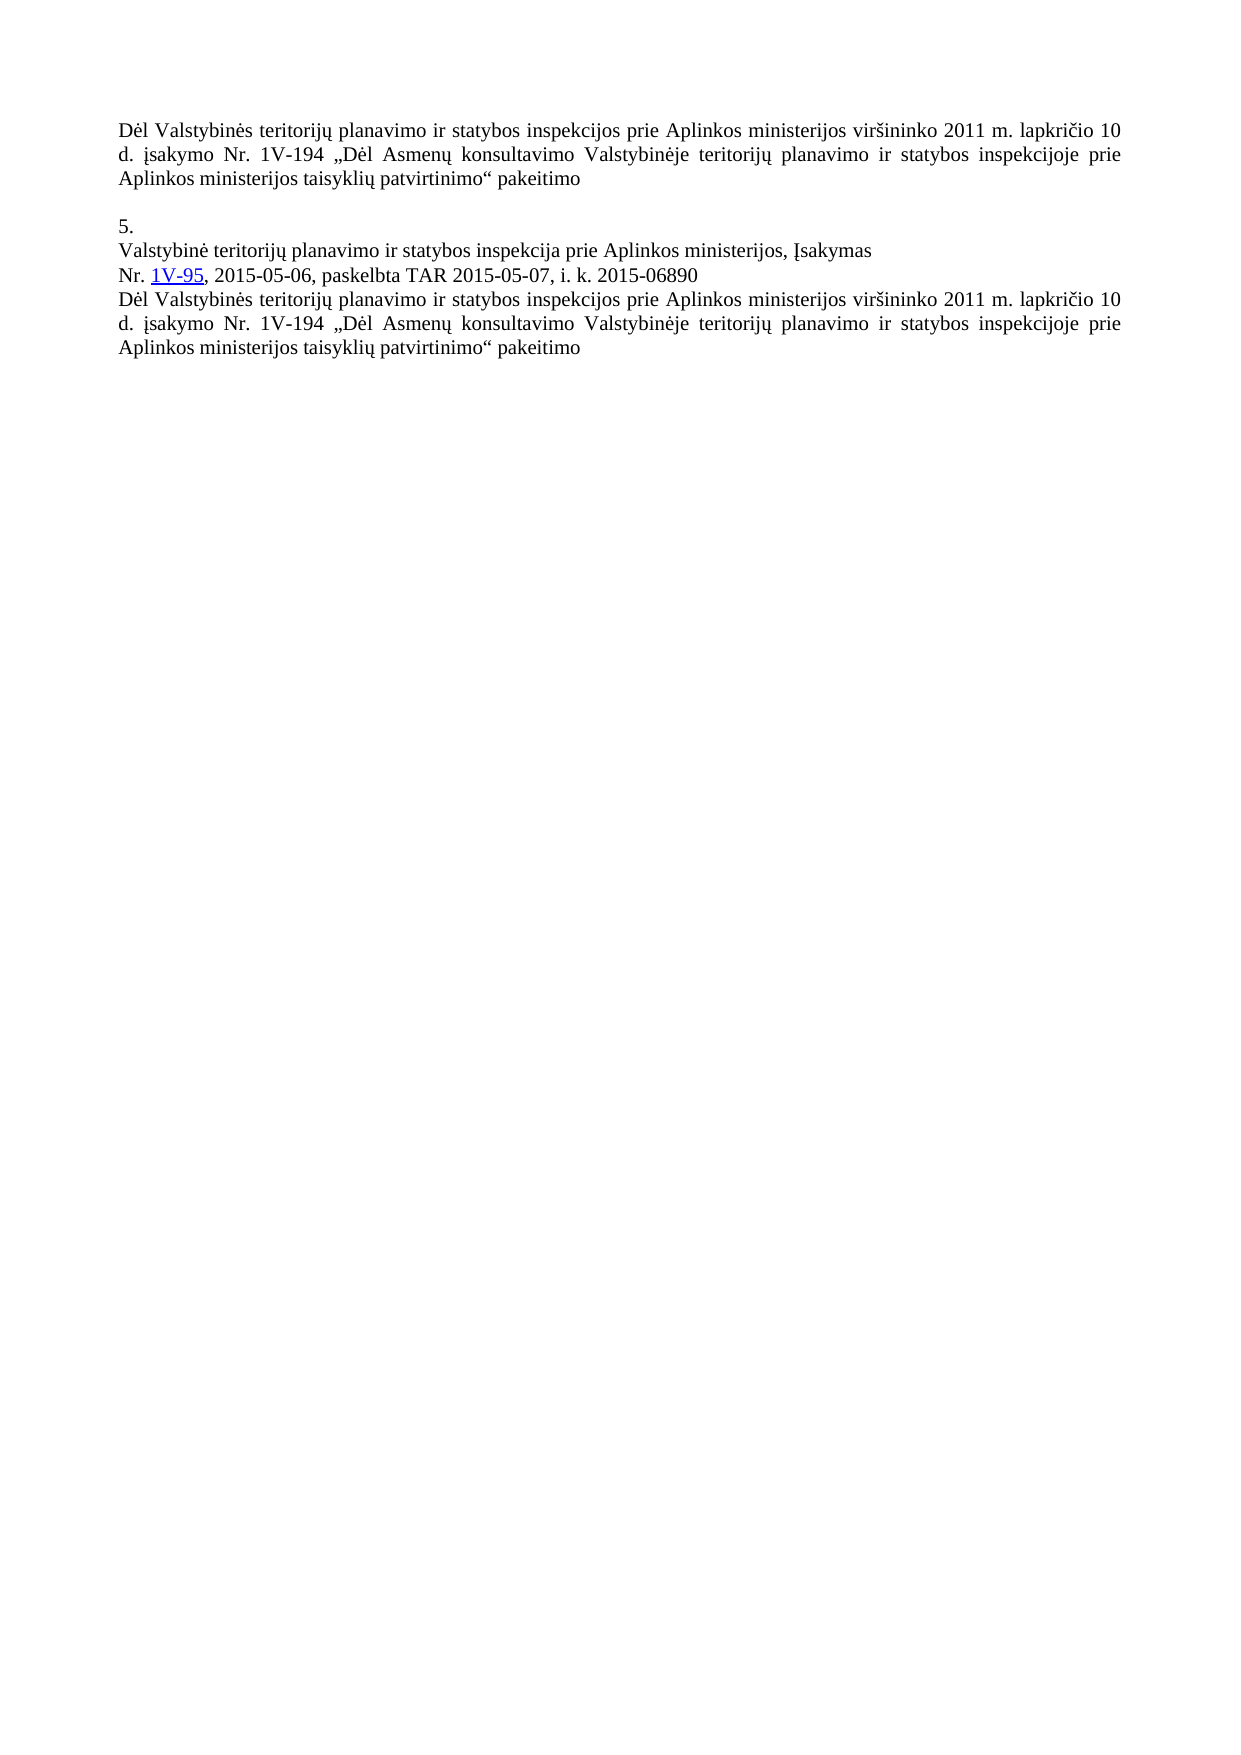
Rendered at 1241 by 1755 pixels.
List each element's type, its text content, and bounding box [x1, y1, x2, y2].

text 5. [118, 214, 1122, 238]
text Dėl Valstybinės teritorijų planavimo ir statybos inspekcijos prie Aplinkos ministerijos viršininko 2011 m. lapkričio 10 d. įsakymo Nr. 1V-194 „Dėl Asmenų konsultavimo Valstybinėje teritorijų planavimo ir statybos inspekcijoje prie Aplinkos ministerijos taisyklių patvirtinimo“ pakeitimo [118, 287, 1122, 359]
text Nr. 1V-95, 2015-05-06, paskelbta TAR 2015-05-07, i. k. 2015-06890 [118, 262, 1122, 287]
text Valstybinė teritorijų planavimo ir statybos inspekcija prie Aplinkos ministerijos, Įsakymas [118, 238, 1122, 262]
text Dėl Valstybinės teritorijų planavimo ir statybos inspekcijos prie Aplinkos ministerijos viršininko 2011 m. lapkričio 10 d. įsakymo Nr. 1V-194 „Dėl Asmenų konsultavimo Valstybinėje teritorijų planavimo ir statybos inspekcijoje prie Aplinkos ministerijos taisyklių patvirtinimo“ pakeitimo [118, 118, 1122, 190]
